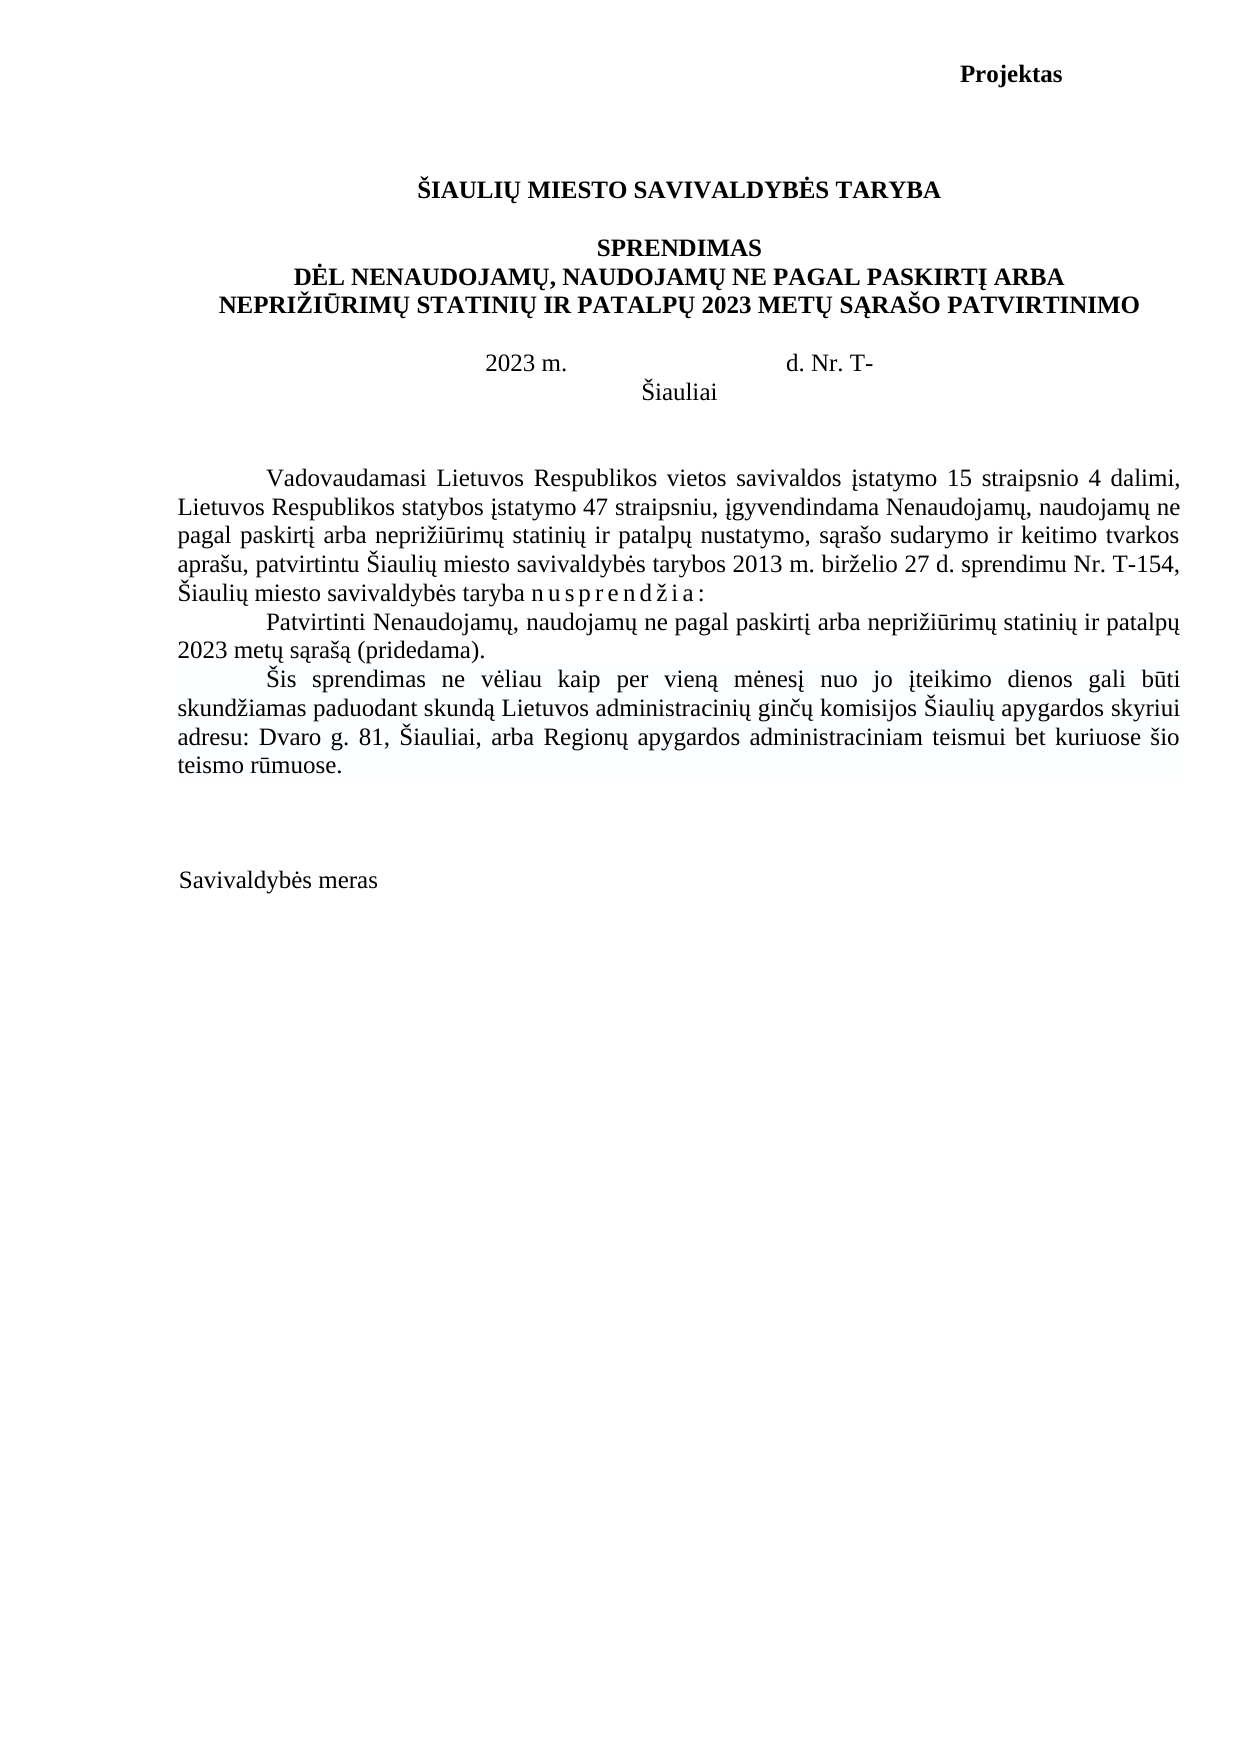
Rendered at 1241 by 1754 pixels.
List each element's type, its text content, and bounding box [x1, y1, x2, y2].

text DĖL NENAUDOJAMŲ, NAUDOJAMŲ NE PAGAL PASKIRTĮ ARBA [177, 262, 1181, 291]
text Šis sprendimas ne vėliau kaip per vieną mėnesį nuo jo įteikimo dienos gali būti skundžiamas paduodant skundą Lietuvos administracinių ginčų komisijos Šiaulių apygardos skyriui adresu: Dvaro g. 81, Šiauliai, arba Regionų apygardos administraciniam teismui bet kuriuose šio teismo rūmuose. [177, 664, 1181, 779]
text Patvirtinti Nenaudojamų, naudojamų ne pagal paskirtį arba neprižiūrimų statinių ir patalpų 2023 metų sąrašą (pridedama). [177, 607, 1181, 664]
text SPRENDIMAS [177, 233, 1181, 262]
text 2023 m. d. Nr. T- [177, 348, 1181, 377]
text Vadovaudamasi Lietuvos Respublikos vietos savivaldos įstatymo 15 straipsnio 4 dalimi, Lietuvos Respublikos statybos įstatymo 47 straipsniu, įgyvendindama Nenaudojamų, naudojamų ne pagal paskirtį arba neprižiūrimų statinių ir patalpų nustatymo, sąrašo sudarymo ir keitimo tvarkos aprašu, patvirtintu Šiaulių miesto savivaldybės tarybos 2013 m. birželio 27 d. sprendimu Nr. T-154, Šiaulių miesto savivaldybės taryba nusprendžia: [177, 463, 1181, 607]
text ŠIAULIŲ MIESTO SAVIVALDYBĖS TARYBA [177, 176, 1181, 204]
text NEPRIŽIŪRIMŲ STATINIŲ IR PATALPŲ 2023 METŲ SĄRAŠO PATVIRTINIMO [177, 291, 1181, 319]
text Šiauliai [177, 377, 1181, 406]
text Savivaldybės meras [179, 866, 1062, 894]
